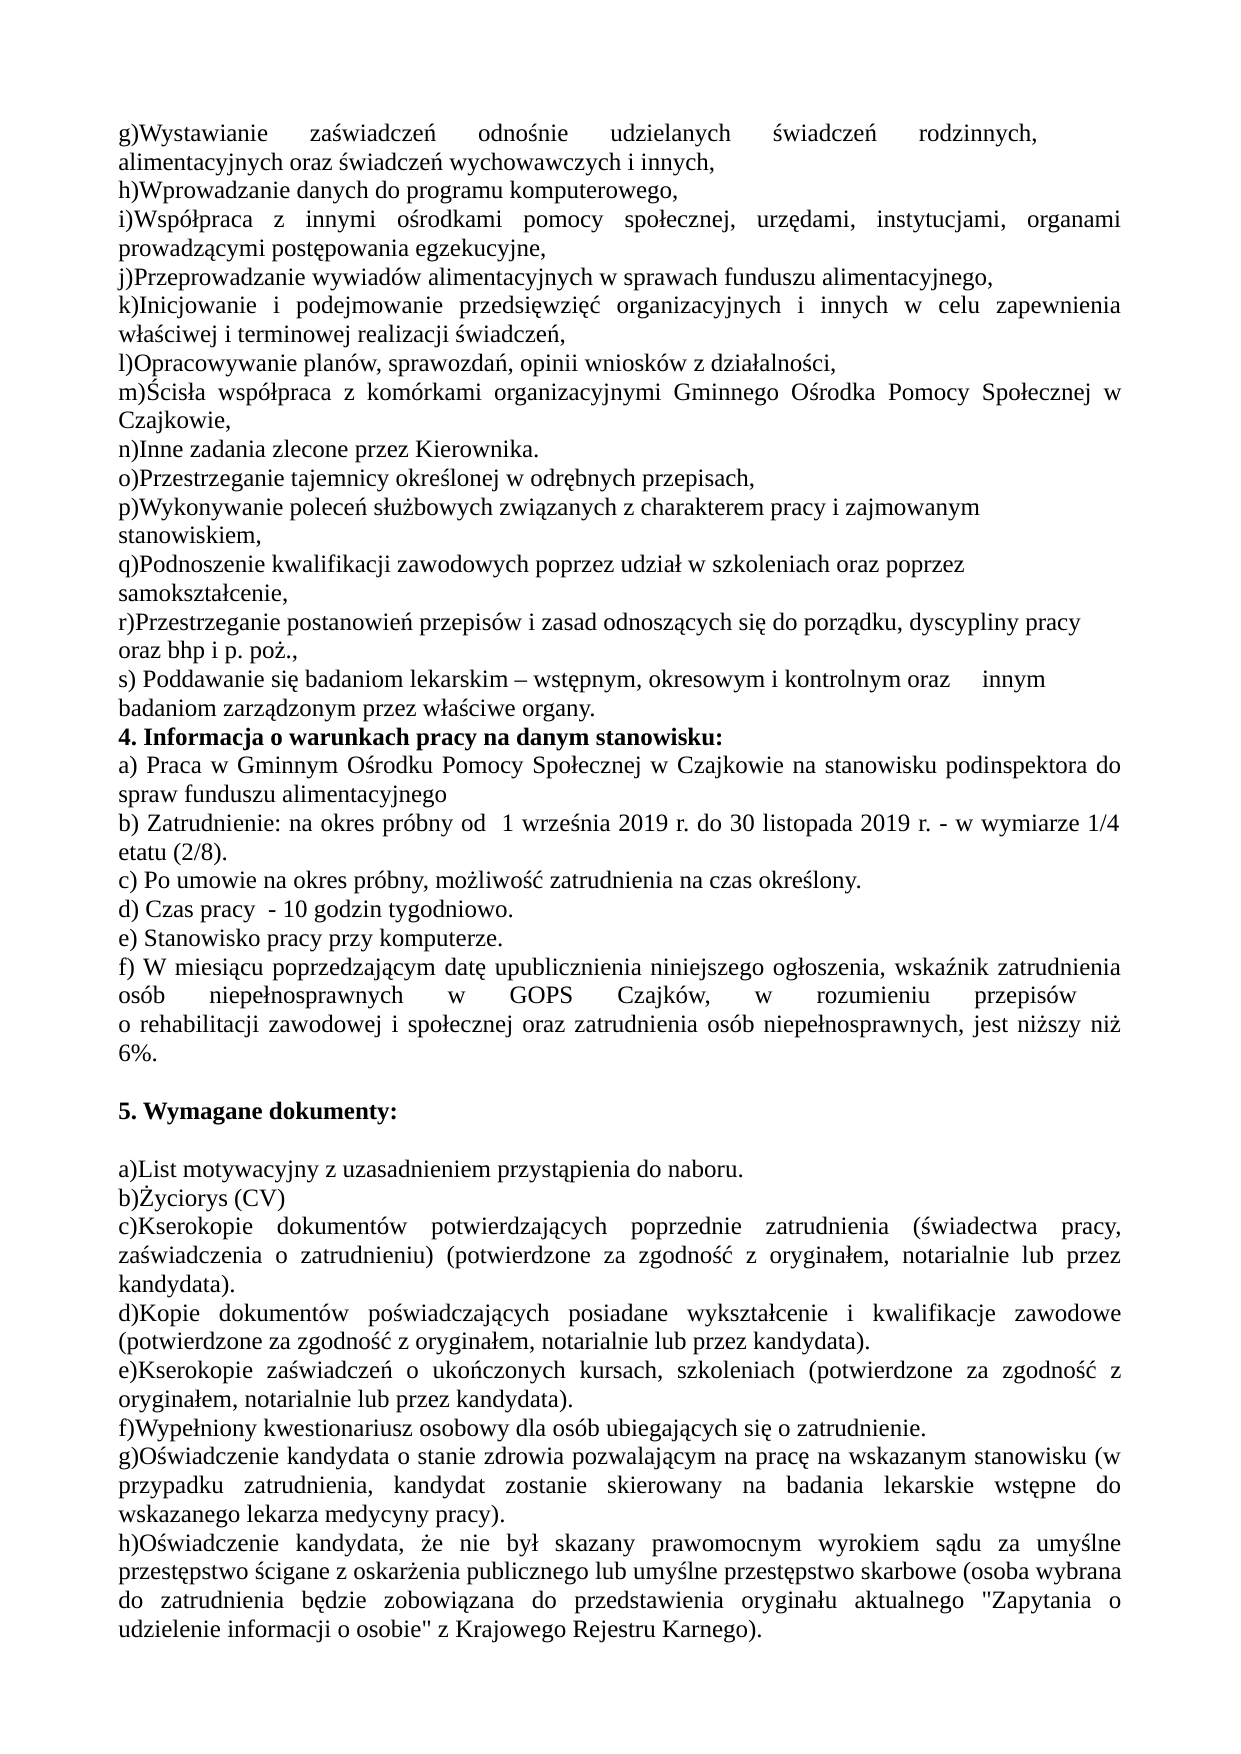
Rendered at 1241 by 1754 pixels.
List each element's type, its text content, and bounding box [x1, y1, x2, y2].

list Opracowywanie planów, sprawozdań, opinii wniosków z działalności, [118, 348, 1122, 377]
text d) Czas pracy - 10 godzin tygodniowo. [118, 894, 1122, 923]
text f) W miesiącu poprzedzającym datę upublicznienia niniejszego ogłoszenia, wskaźnik zatrudnienia osób niepełnosprawnych w GOPS Czajków, w rozumieniu przepisów o rehabilitacji zawodowej i społecznej oraz zatrudnienia osób niepełnosprawnych, jest niższy niż 6%. [118, 952, 1122, 1067]
list Współpraca z innymi ośrodkami pomocy społecznej, urzędami, instytucjami, organami prowadzącymi postępowania egzekucyjne, [118, 204, 1122, 262]
list Wypełniony kwestionariusz osobowy dla osób ubiegających się o zatrudnienie. [118, 1413, 1122, 1441]
list Kopie dokumentów poświadczających posiadane wykształcenie i kwalifikacje zawodowe (potwierdzone za zgodność z oryginałem, notarialnie lub przez kandydata). [118, 1298, 1122, 1355]
list Wykonywanie poleceń służbowych związanych z charakterem pracy i zajmowanym stanowiskiem, [118, 492, 1122, 549]
text e) Stanowisko pracy przy komputerze. [118, 923, 1122, 952]
list Oświadczenie kandydata o stanie zdrowia pozwalającym na pracę na wskazanym stanowisku (w przypadku zatrudnienia, kandydat zostanie skierowany na badania lekarskie wstępne do wskazanego lekarza medycyny pracy). [118, 1441, 1122, 1528]
list Przestrzeganie tajemnicy określonej w odrębnych przepisach, [118, 463, 1122, 492]
list Przeprowadzanie wywiadów alimentacyjnych w sprawach funduszu alimentacyjnego, [118, 262, 1122, 291]
list Ścisła współpraca z komórkami organizacyjnymi Gminnego Ośrodka Pomocy Społecznej w Czajkowie, [118, 377, 1122, 434]
text a) Praca w Gminnym Ośrodku Pomocy Społecznej w Czajkowie na stanowisku podinspektora do spraw funduszu alimentacyjnego [118, 751, 1122, 808]
list Przestrzeganie postanowień przepisów i zasad odnoszących się do porządku, dyscypliny pracy oraz bhp i p. poż., [118, 607, 1122, 664]
list Inne zadania zlecone przez Kierownika. [118, 434, 1122, 463]
list Życiorys (CV) [118, 1183, 1122, 1211]
list Kserokopie dokumentów potwierdzających poprzednie zatrudnienia (świadectwa pracy, zaświadczenia o zatrudnieniu) (potwierdzone za zgodność z oryginałem, notarialnie lub przez kandydata). [118, 1211, 1122, 1298]
list Oświadczenie kandydata, że nie był skazany prawomocnym wyrokiem sądu za umyślne przestępstwo ścigane z oskarżenia publicznego lub umyślne przestępstwo skarbowe (osoba wybrana do zatrudnienia będzie zobowiązana do przedstawienia oryginału aktualnego "Zapytania o udzielenie informacji o osobie" z Krajowego Rejestru Karnego). [118, 1528, 1122, 1643]
text c) Po umowie na okres próbny, możliwość zatrudnienia na czas określony. [118, 866, 1122, 894]
list Podnoszenie kwalifikacji zawodowych poprzez udział w szkoleniach oraz poprzez samokształcenie, [118, 549, 1122, 607]
list Poddawanie się badaniom lekarskim – wstępnym, okresowym i kontrolnym oraz innym badaniom zarządzonym przez właściwe organy. [118, 664, 1122, 722]
list Kserokopie zaświadczeń o ukończonych kursach, szkoleniach (potwierdzone za zgodność z oryginałem, notarialnie lub przez kandydata). [118, 1355, 1122, 1413]
list Inicjowanie i podejmowanie przedsięwzięć organizacyjnych i innych w celu zapewnienia właściwej i terminowej realizacji świadczeń, [118, 291, 1122, 348]
list Wystawianie zaświadczeń odnośnie udzielanych świadczeń rodzinnych, alimentacyjnych oraz świadczeń wychowawczych i innych, [118, 118, 1122, 176]
list Wprowadzanie danych do programu komputerowego, [118, 176, 1122, 204]
text b) Zatrudnienie: na okres próbny od 1 września 2019 r. do 30 listopada 2019 r. - w wymiarze 1/4 etatu (2/8). [118, 808, 1122, 866]
text 5. Wymagane dokumenty: [118, 1096, 1122, 1125]
list List motywacyjny z uzasadnieniem przystąpienia do naboru. [118, 1154, 1122, 1183]
text 4. Informacja o warunkach pracy na danym stanowisku: [118, 722, 1122, 751]
